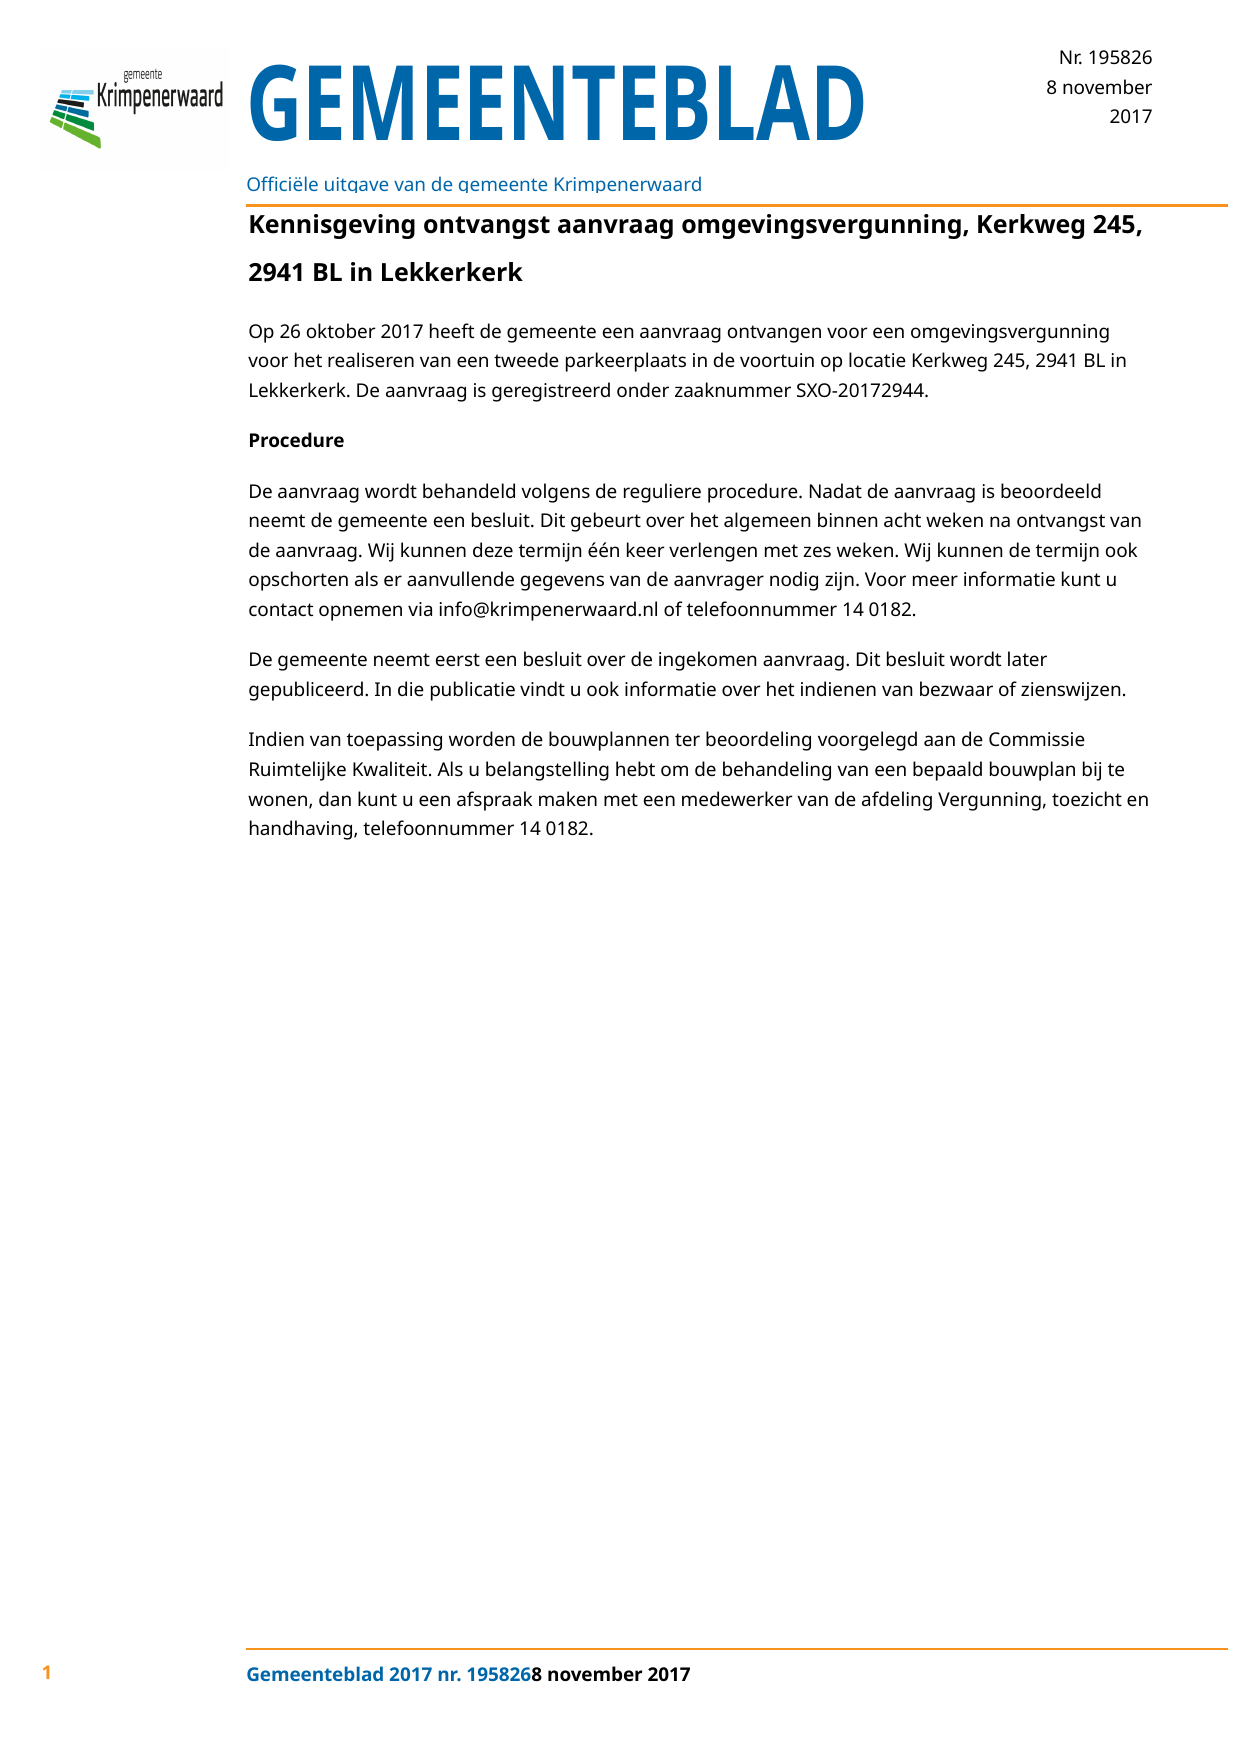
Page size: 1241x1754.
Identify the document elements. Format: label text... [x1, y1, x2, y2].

text Indien van toepassing worden de bouwplannen ter beoordeling voorgelegd aan de Commissie Ruimtelijke Kwaliteit. Als u belangstelling hebt om de behandeling van een bepaald bouwplan bij te wonen, dan kunt u een afspraak maken met een medewerker van de afdeling Vergunning, toezicht en handhaving, telefoonnummer 14 0182. [248, 727, 1152, 841]
text Op 26 oktober 2017 heeft de gemeente een aanvraag ontvangen voor een omgevingsvergunning voor het realiseren van een tweede parkeerplaats in de voortuin op locatie Kerkweg 245, 2941 BL in Lekkerkerk. De aanvraag is geregistreerd onder zaaknummer SXO-20172944. [248, 318, 1152, 403]
text Kennisgeving ontvangst aanvraag omgevingsvergunning, Kerkweg 245, 2941 BL in Lekkerkerk [248, 207, 1152, 288]
picture [41, 47, 231, 172]
text De gemeente neemt eerst een besluit over de ingekomen aanvraag. Dit besluit wordt later gepubliceerd. In die publicatie vindt u ook informatie over het indienen van bezwaar of zienswijzen. [248, 647, 1152, 702]
text De aanvraag wordt behandeld volgens de reguliere procedure. Nadat de aanvraag is beoordeeld neemt de gemeente een besluit. Dit gebeurt over het algemeen binnen acht weken na ontvangst van de aanvraag. Wij kunnen deze termijn één keer verlengen met zes weken. Wij kunnen de termijn ook opschorten als er aanvullende gegevens van de aanvrager nodig zijn. Voor meer informatie kunt u contact opnemen via info@krimpenerwaard.nl of telefoonnummer 14 0182. [248, 478, 1152, 622]
text Procedure [248, 427, 1152, 453]
